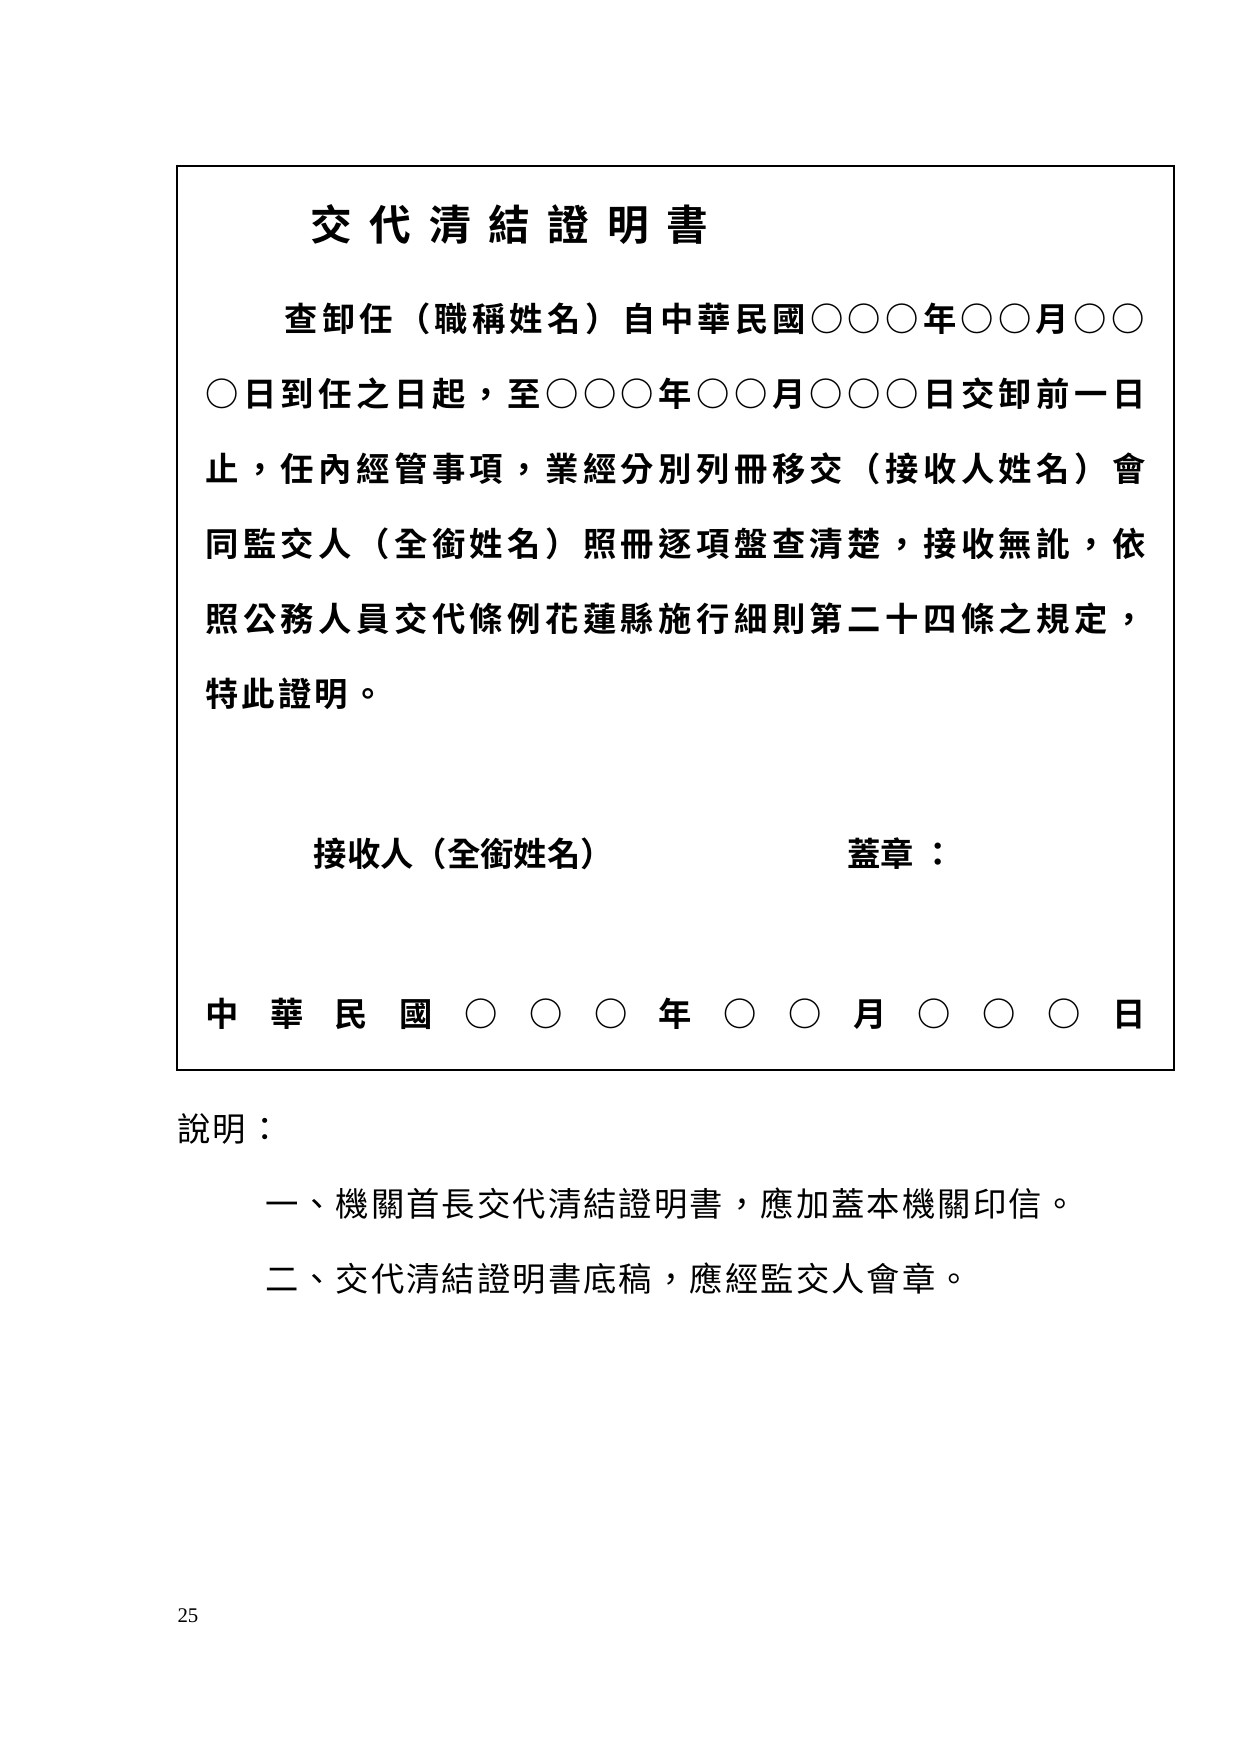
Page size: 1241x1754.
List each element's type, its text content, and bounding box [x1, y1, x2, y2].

text 一、機關首長交代清結證明書，應加蓋本機關印信。 [265, 1164, 1169, 1239]
table_header 交 代 清 結 證 明 書 查卸任（職稱姓名）自中華民國○○○年○○月○○○日到任之日起，至○○○年○○月○○○日交卸前一日止，任內經管事項，業經分別列冊移交（接收人姓名）會同監交人（全銜姓名）照冊逐項盤查清楚，接收無訛，依照公務人員交代條例花蓮縣施行細則第二十四條之規定，特此證明。 接收人（全銜姓名） 蓋章 ： 中華民國○○○年○○月○○○日 [178, 167, 1173, 1069]
text 二、交代清結證明書底稿，應經監交人會章。 [265, 1239, 1169, 1314]
text 說明： [177, 1089, 1169, 1164]
